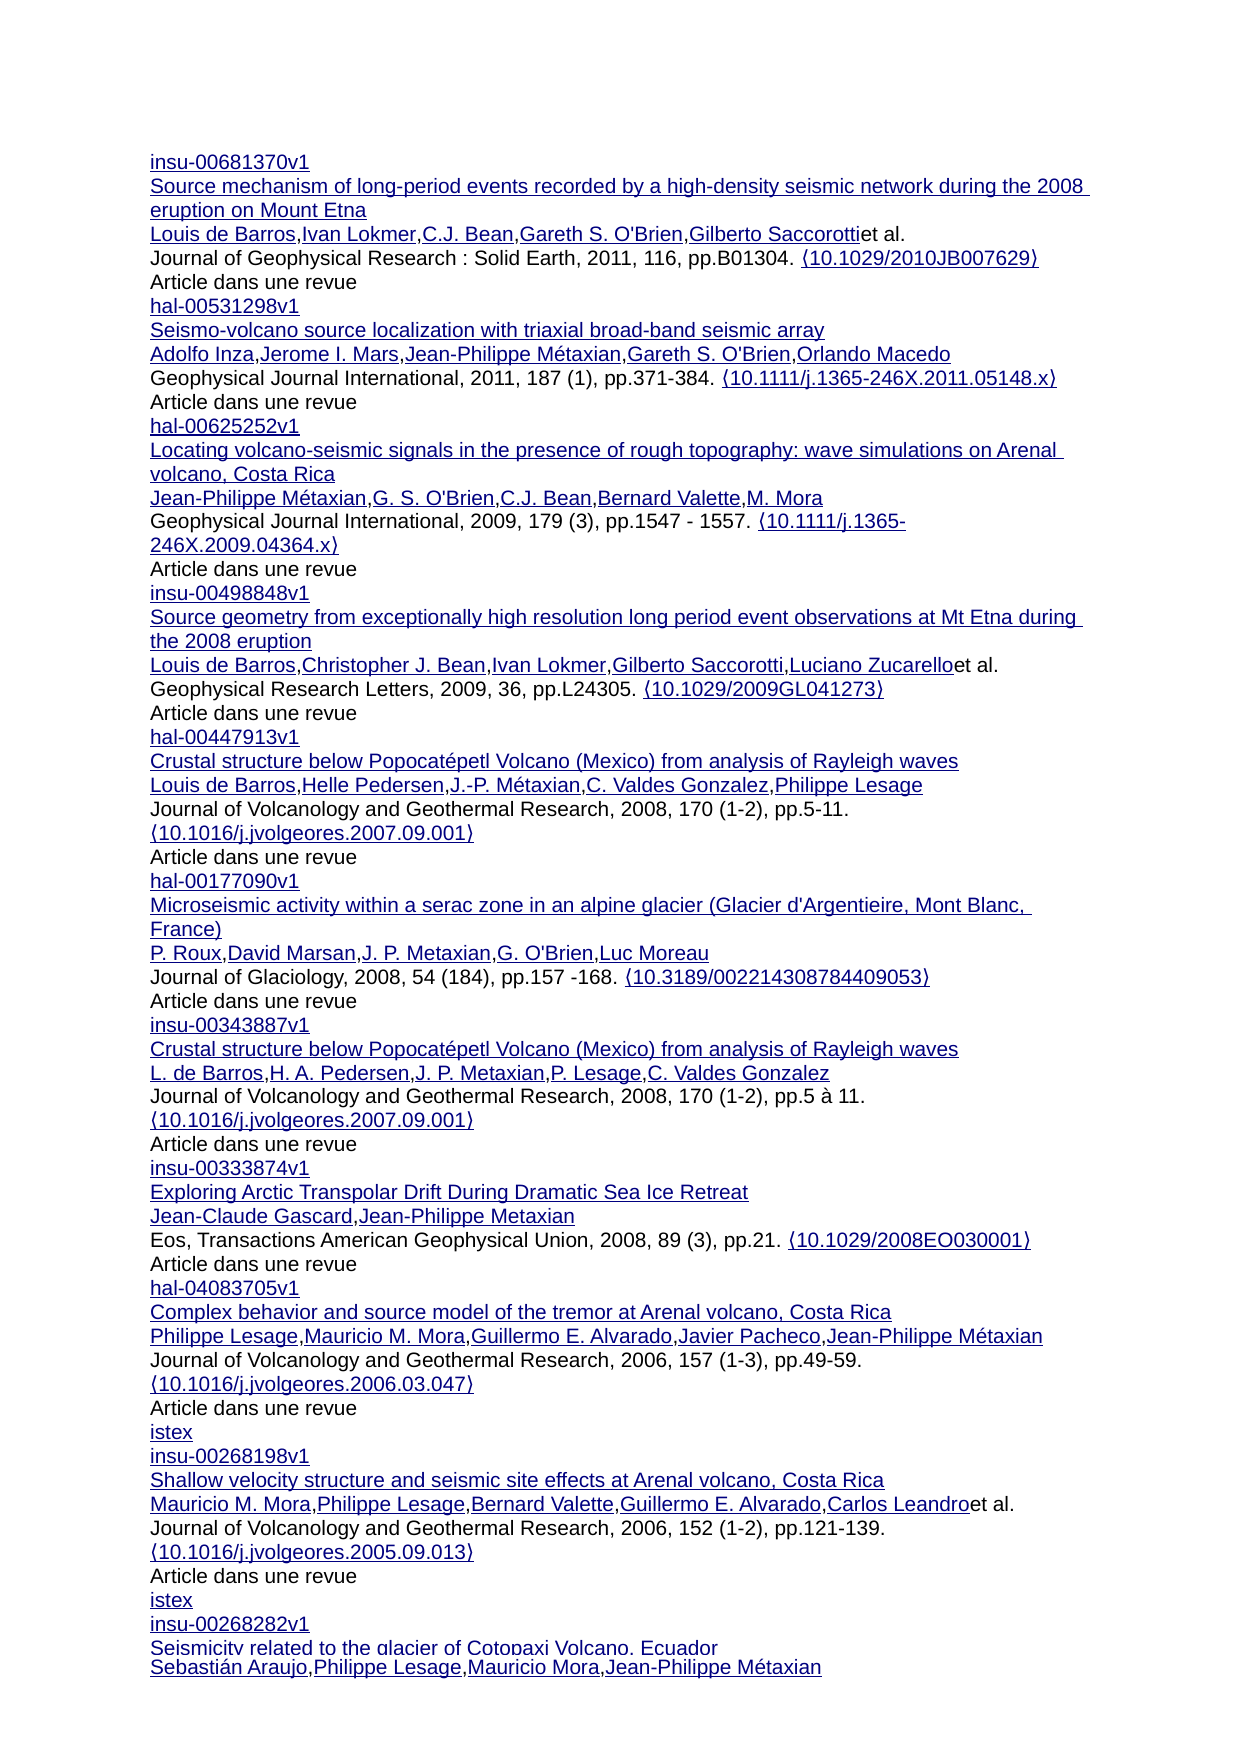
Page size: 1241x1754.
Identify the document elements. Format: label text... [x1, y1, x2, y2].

table_cell Seismo-volcano source localization with triaxial broad-band seismic array Adolfo Inza,Jerome I. Mars,Jean-Philippe Métaxian,Gareth S. O'Brien,Orlando Macedo Geophysical Journal International, 2011, 187 (1), pp.371-384. ⟨10.1111/j.1365-246X.2011.05148.x⟩ Article dans une revue hal-00625252v1 [150, 318, 1090, 437]
table_cell Crustal structure below Popocatépetl Volcano (Mexico) from analysis of Rayleigh waves L. de Barros,H. A. Pedersen,J. P. Metaxian,P. Lesage,C. Valdes Gonzalez Journal of Volcanology and Geothermal Research, 2008, 170 (1-2), pp.5 à 11. ⟨10.1016/j.jvolgeores.2007.09.001⟩ Article dans une revue insu-00333874v1 [150, 1036, 1090, 1180]
table_cell Source geometry from exceptionally high resolution long period event observations at Mt Etna during the 2008 eruption Louis de Barros,Christopher J. Bean,Ivan Lokmer,Gilberto Saccorotti,Luciano Zucarelloet al. Geophysical Research Letters, 2009, 36, pp.L24305. ⟨10.1029/2009GL041273⟩ Article dans une revue hal-00447913v1 [150, 605, 1090, 749]
table_cell Locating volcano-seismic signals in the presence of rough topography: wave simulations on Arenal volcano, Costa Rica Jean-Philippe Métaxian,G. S. O'Brien,C.J. Bean,Bernard Valette,M. Mora Geophysical Journal International, 2009, 179 (3), pp.1547 - 1557. ⟨10.1111/j.1365-246X.2009.04364.x⟩ Article dans une revue insu-00498848v1 [150, 438, 1090, 605]
table_cell Crustal structure below Popocatépetl Volcano (Mexico) from analysis of Rayleigh waves Louis de Barros,Helle Pedersen,J.-P. Métaxian,C. Valdes Gonzalez,Philippe Lesage Journal of Volcanology and Geothermal Research, 2008, 170 (1-2), pp.5-11. ⟨10.1016/j.jvolgeores.2007.09.001⟩ Article dans une revue hal-00177090v1 [150, 749, 1090, 893]
table_cell Exploring Arctic Transpolar Drift During Dramatic Sea Ice Retreat Jean-Claude Gascard,Jean-Philippe Metaxian Eos, Transactions American Geophysical Union, 2008, 89 (3), pp.21. ⟨10.1029/2008EO030001⟩ Article dans une revue hal-04083705v1 [150, 1180, 1090, 1300]
table_cell insu-00681370v1 [150, 150, 1090, 174]
table_cell eruption on Mount Etna Louis de Barros,Ivan Lokmer,C.J. Bean,Gareth S. O'Brien,Gilberto Saccorottiet al. Journal of Geophysical Research : Solid Earth, 2011, 116, pp.B01304. ⟨10.1029/2010JB007629⟩ Article dans une revue hal-00531298v1 [150, 196, 1090, 318]
table_cell Source mechanism of long-period events recorded by a high-density seismic network during the 2008 [150, 174, 1090, 195]
table_cell Shallow velocity structure and seismic site effects at Arenal volcano, Costa Rica Mauricio M. Mora,Philippe Lesage,Bernard Valette,Guillermo E. Alvarado,Carlos Leandroet al. Journal of Volcanology and Geothermal Research, 2006, 152 (1-2), pp.121-139. ⟨10.1016/j.jvolgeores.2005.09.013⟩ Article dans une revue istex insu-00268282v1 [150, 1468, 1090, 1635]
table_cell Seismicity related to the glacier of Cotopaxi Volcano, Ecuador Sebastián Araujo,Philippe Lesage,Mauricio Mora,Jean-Philippe Métaxian [150, 1635, 1090, 1679]
table_cell Microseismic activity within a serac zone in an alpine glacier (Glacier d'Argentieire, Mont Blanc, France) P. Roux,David Marsan,J. P. Metaxian,G. O'Brien,Luc Moreau Journal of Glaciology, 2008, 54 (184), pp.157 -168. ⟨10.3189/002214308784409053⟩ Article dans une revue insu-00343887v1 [150, 893, 1090, 1036]
table_cell Complex behavior and source model of the tremor at Arenal volcano, Costa Rica Philippe Lesage,Mauricio M. Mora,Guillermo E. Alvarado,Javier Pacheco,Jean-Philippe Métaxian Journal of Volcanology and Geothermal Research, 2006, 157 (1-3), pp.49-59. ⟨10.1016/j.jvolgeores.2006.03.047⟩ Article dans une revue istex insu-00268198v1 [150, 1300, 1090, 1468]
